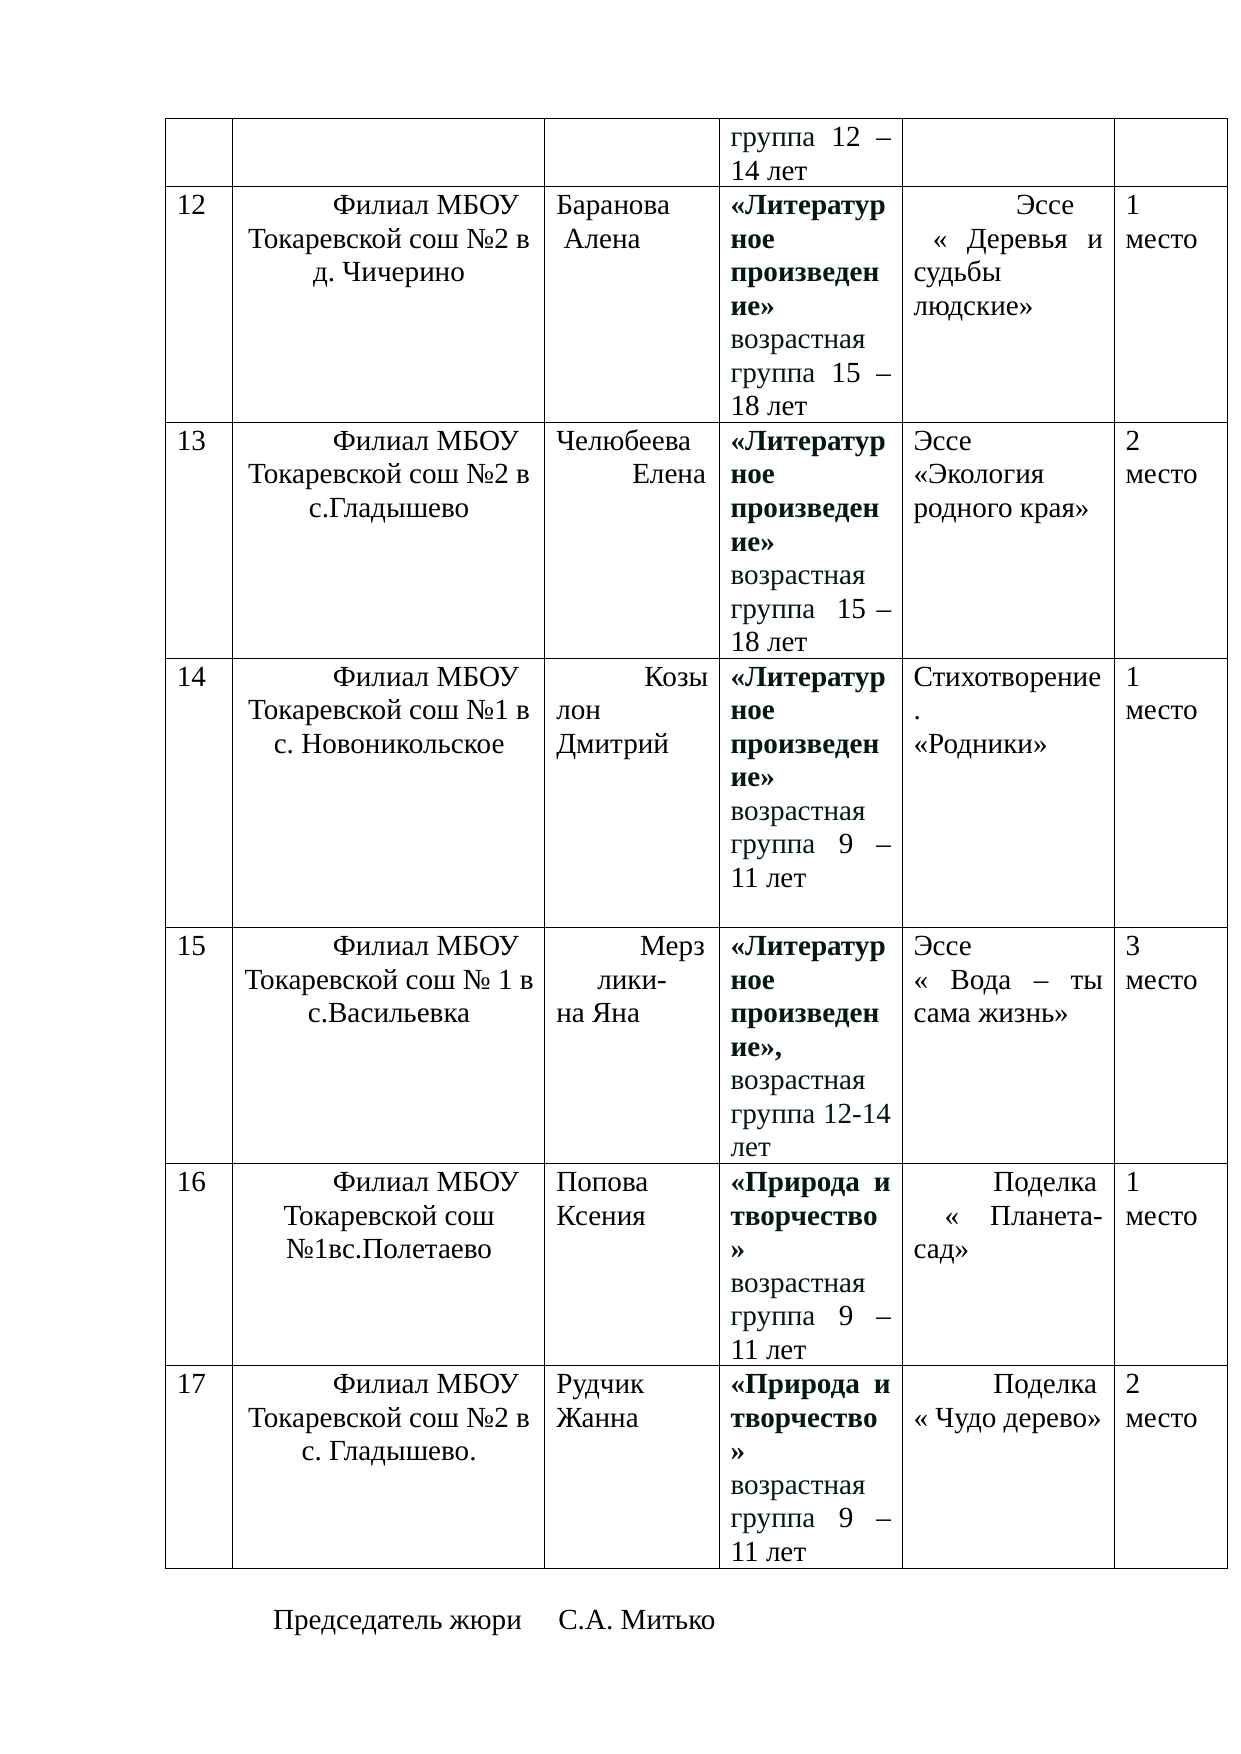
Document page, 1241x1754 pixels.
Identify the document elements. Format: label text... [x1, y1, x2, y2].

table_cell 1 место [1115, 659, 1227, 927]
table_cell [903, 119, 1114, 186]
text Председатель жюри С.А. Митько [177, 1602, 1152, 1636]
table_cell «Природа и творчество» возрастная группа 9 – 11 лет [720, 1164, 902, 1365]
table_cell Филиал МБОУ Токаревской сош №1 в с. Новоникольское [233, 659, 544, 927]
table_cell Филиал МБОУ Токаревской сош №2 в с. Гладышево. [233, 1366, 544, 1568]
table_cell 13 [166, 423, 232, 658]
table_cell 12 [166, 187, 232, 422]
table_cell 14 [166, 659, 232, 927]
table_cell 2 место [1115, 423, 1227, 658]
table_cell «Литературное произведение» возрастная группа 15 – 18 лет [720, 423, 902, 658]
table_cell Филиал МБОУ Токаревской сош №2 в д. Чичерино [233, 187, 544, 422]
table_cell 1 место [1115, 187, 1227, 422]
table_cell Баранова Алена [545, 187, 719, 422]
table_cell Рудчик Жанна [545, 1366, 719, 1568]
table_cell Попова Ксения [545, 1164, 719, 1365]
table_cell Филиал МБОУ Токаревской сош №1вс.Полетаево [233, 1164, 544, 1365]
table_cell Козылон Дмитрий [545, 659, 719, 927]
table_cell 3 место [1115, 928, 1227, 1163]
table_cell Стихотворение. «Родники» [903, 659, 1114, 927]
table_cell 15 [166, 928, 232, 1163]
table_cell «Литературное произведение», возрастная группа 12-14 лет [720, 928, 902, 1163]
table_cell «Природа и творчество» возрастная группа 9 – 11 лет [720, 1366, 902, 1568]
table_cell Филиал МБОУ Токаревской сош № 1 в с.Васильевка [233, 928, 544, 1163]
table_cell «Литературное произведение» возрастная группа 15 – 18 лет [720, 187, 902, 422]
table_cell «Литературное произведение» возрастная группа 9 – 11 лет [720, 659, 902, 927]
table_cell 16 [166, 1164, 232, 1365]
table_cell Эссе «Экология родного края» [903, 423, 1114, 658]
table_cell Поделка « Чудо дерево» [903, 1366, 1114, 1568]
table_cell [1115, 119, 1227, 186]
table_cell 1 место [1115, 1164, 1227, 1365]
table_cell Эссе « Вода – ты сама жизнь» [903, 928, 1114, 1163]
table_cell Филиал МБОУ Токаревской сош №2 в с.Гладышево [233, 423, 544, 658]
table_cell Челюбеева Елена [545, 423, 719, 658]
table_cell Мерзлики- на Яна [545, 928, 719, 1163]
table_cell 17 [166, 1366, 232, 1568]
table_cell [545, 119, 719, 186]
table_cell Эссе « Деревья и судьбы людские» [903, 187, 1114, 422]
table_cell [166, 119, 232, 186]
table_cell 2 место [1115, 1366, 1227, 1568]
table_cell Поделка « Планета- сад» [903, 1164, 1114, 1365]
table_cell [233, 119, 544, 186]
table_cell группа 12 – 14 лет [720, 119, 902, 186]
